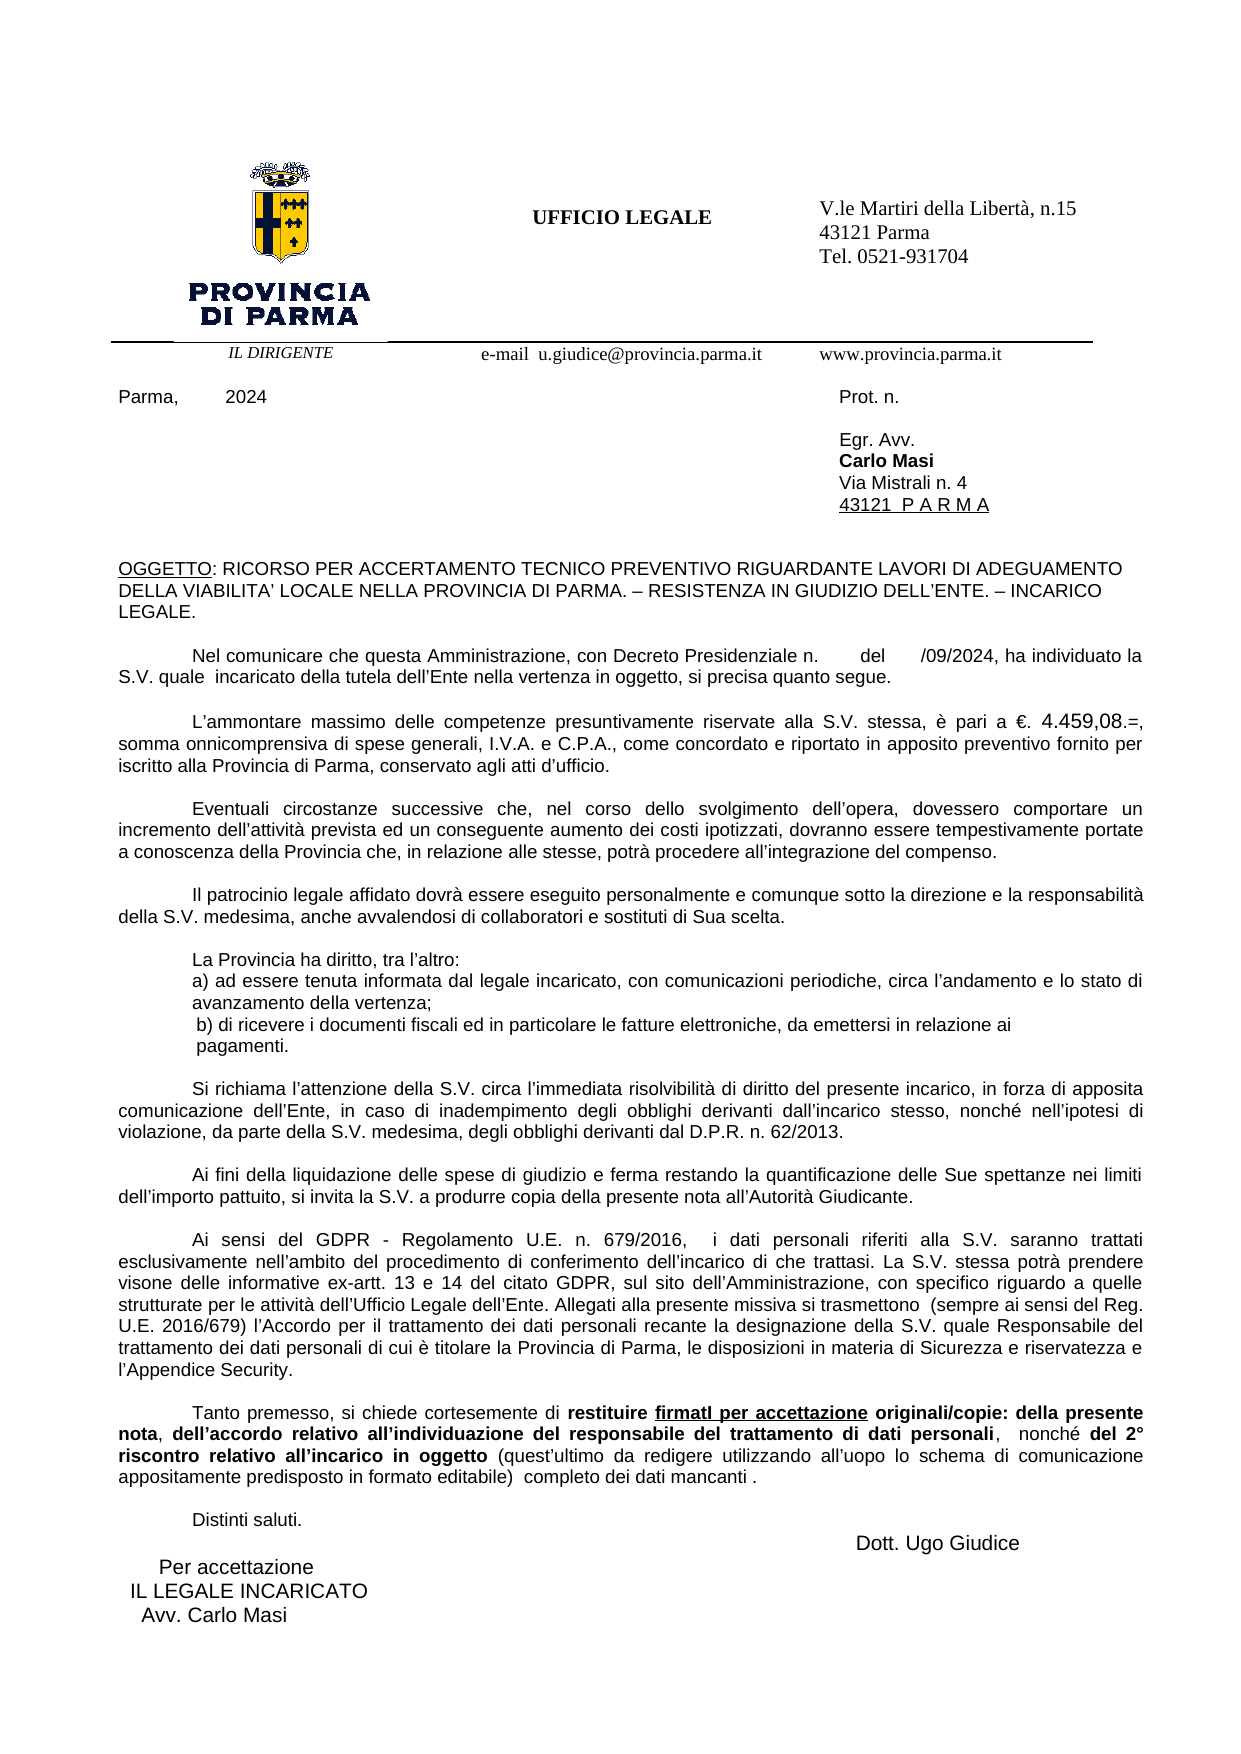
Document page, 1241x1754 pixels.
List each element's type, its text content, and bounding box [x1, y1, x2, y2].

text La Provincia ha diritto, tra l’altro: [118, 949, 1144, 970]
text Dott. Ugo Giudice [118, 1531, 1144, 1555]
text Distinti saluti. [118, 1509, 1144, 1531]
table_header [111, 148, 173, 341]
text Parma, 2024 Prot. n. [118, 386, 1144, 407]
table_header V.le Martiri della Libertà, n.15 43121 Parma Tel. 0521-931704 [812, 148, 1093, 341]
table_cell IL DIRIGENTE [111, 343, 450, 364]
text IL LEGALE INCARICATO [118, 1579, 1144, 1603]
text L’ammontare massimo delle competenze presuntivamente riservate alla S.V. stessa, è pari a €. 4.459,08.=, somma onnicomprensiva di spese generali, I.V.A. e C.P.A., come concordato e riportato in apposito preventivo fornito per iscritto alla Provincia di Parma, conservato agli atti d’ufficio. [118, 709, 1144, 776]
text Nel comunicare che questa Amministrazione, con Decreto Presidenziale n. del /09/2024, ha individuato la S.V. quale incaricato della tutela dell’Ente nella vertenza in oggetto, si precisa quanto segue. [118, 644, 1144, 687]
text Tanto premesso, si chiede cortesemente di restituire firmatI per accettazione originali/copie: della presente nota, dell’accordo relativo all’individuazione del responsabile del trattamento di dati personali, nonché del 2° riscontro relativo all’incarico in oggetto (quest’ultimo da redigere utilizzando all’uopo lo schema di comunicazione appositamente predisposto in formato editabile) completo dei dati mancanti . [118, 1401, 1144, 1488]
table_header [388, 148, 450, 341]
table_cell www.provincia.parma.it [812, 343, 1093, 364]
text pagamenti. [118, 1035, 1144, 1056]
text Avv. Carlo Masi [118, 1603, 1144, 1627]
picture [173, 147, 388, 342]
text Il patrocinio legale affidato dovrà essere eseguito personalmente e comunque sotto la direzione e la responsabilità della S.V. medesima, anche avvalendosi di collaboratori e sostituti di Sua scelta. [118, 884, 1144, 927]
text OGGETTO: RICORSO PER ACCERTAMENTO TECNICO PREVENTIVO RIGUARDANTE LAVORI DI ADEGUAMENTO DELLA VIABILITA’ LOCALE NELLA PROVINCIA DI PARMA. – RESISTENZA IN GIUDIZIO DELL’ENTE. – INCARICO LEGALE. [118, 558, 1144, 623]
text a) ad essere tenuta informata dal legale incaricato, con comunicazioni periodiche, circa l’andamento e lo stato di avanzamento della vertenza; [192, 970, 1144, 1013]
text Si richiama l’attenzione della S.V. circa l’immediata risolvibilità di diritto del presente incarico, in forza di apposita comunicazione dell’Ente, in caso di inadempimento degli obblighi derivanti dall’incarico stesso, nonché nell’ipotesi di violazione, da parte della S.V. medesima, degli obblighi derivanti dal D.P.R. n. 62/2013. [118, 1078, 1144, 1143]
text Via Mistrali n. 4 43121 P A R M A [118, 472, 1144, 515]
text b) di ricevere i documenti fiscali ed in particolare le fatture elettroniche, da emettersi in relazione ai [118, 1013, 1144, 1035]
text Per accettazione [118, 1555, 1144, 1579]
text Eventuali circostanze successive che, nel corso dello svolgimento dell’opera, dovessero comportare un incremento dell’attività prevista ed un conseguente aumento dei costi ipotizzati, dovranno essere tempestivamente portate a conoscenza della Provincia che, in relazione alle stesse, potrà procedere all’integrazione del compenso. [118, 798, 1144, 862]
text Carlo Masi [782, 450, 1144, 472]
table_header UFFICIO LEGALE [450, 148, 812, 341]
text Ai fini della liquidazione delle spese di giudizio e ferma restando la quantificazione delle Sue spettanze nei limiti dell’importo pattuito, si invita la S.V. a produrre copia della presente nota all’Autorità Giudicante. [118, 1164, 1144, 1207]
text Ai sensi del GDPR - Regolamento U.E. n. 679/2016, i dati personali riferiti alla S.V. saranno trattati esclusivamente nell’ambito del procedimento di conferimento dell’incarico di che trattasi. La S.V. stessa potrà prendere visone delle informative ex-artt. 13 e 14 del citato GDPR, sul sito dell’Amministrazione, con specifico riguardo a quelle strutturate per le attività dell’Ufficio Legale dell’Ente. Allegati alla presente missiva si trasmettono (sempre ai sensi del Reg. U.E. 2016/679) l’Accordo per il trattamento dei dati personali recante la designazione della S.V. quale Responsabile del trattamento dei dati personali di cui è titolare la Provincia di Parma, le disposizioni in materia di Sicurezza e riservatezza e l’Appendice Security. [118, 1229, 1144, 1380]
text Egr. Avv. [782, 429, 1144, 450]
table_cell e-mail u.giudice@provincia.parma.it [450, 343, 812, 364]
